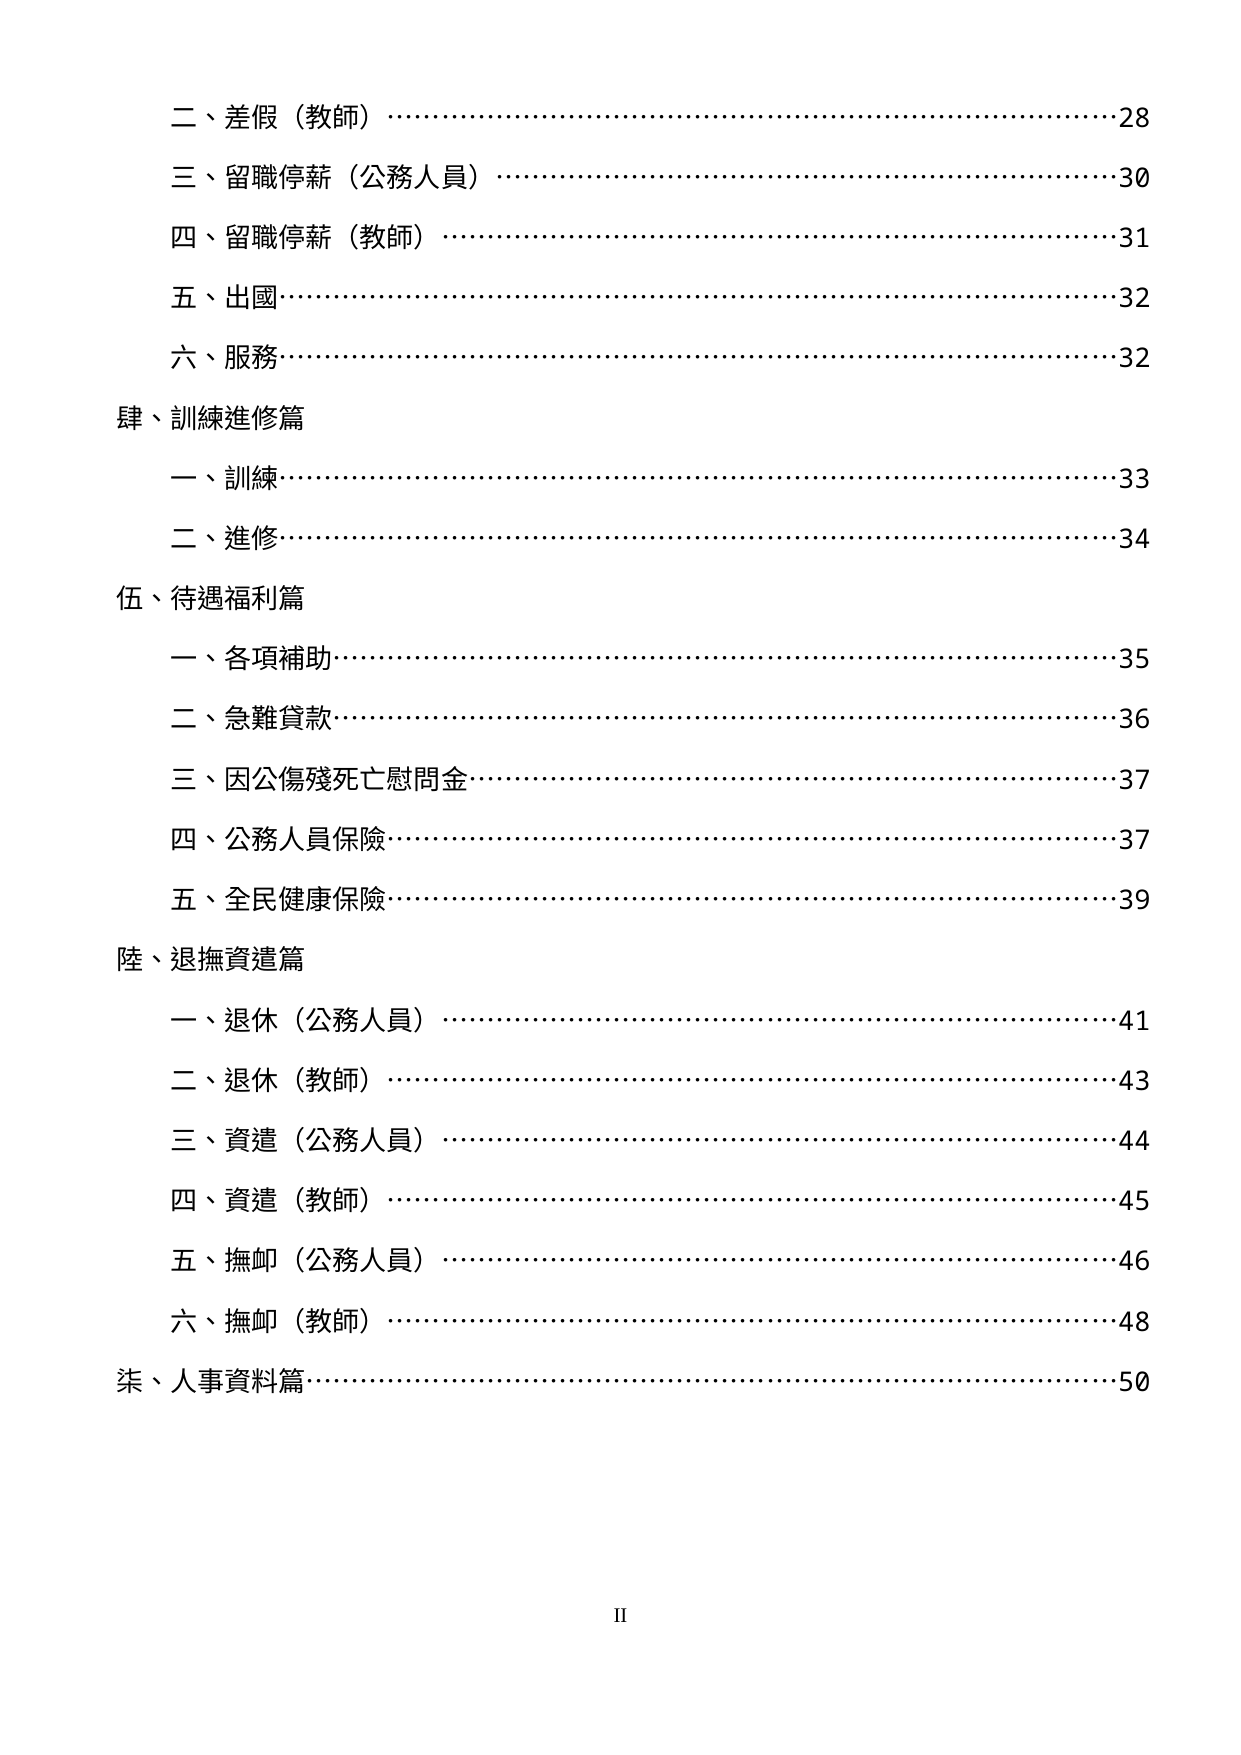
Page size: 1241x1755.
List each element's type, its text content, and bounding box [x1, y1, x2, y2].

text 二、急難貸款……………………………………………………………………………36 [89, 697, 1152, 737]
text 柒、人事資料篇………………………………………………………………………………50 [89, 1360, 1152, 1399]
text 六、服務…………………………………………………………………………………32 [89, 336, 1152, 376]
text 四、留職停薪（教師）…………………………………………………………………31 [89, 216, 1152, 255]
text 三、資遣（公務人員）…………………………………………………………………44 [89, 1119, 1152, 1158]
text 陸、退撫資遣篇 [89, 938, 1152, 978]
text 伍、待遇福利篇 [89, 577, 1152, 616]
text 一、退休（公務人員）…………………………………………………………………41 [89, 998, 1152, 1038]
text 一、訓練…………………………………………………………………………………33 [89, 457, 1152, 496]
text 五、出國…………………………………………………………………………………32 [89, 276, 1152, 316]
text 五、全民健康保險………………………………………………………………………39 [89, 878, 1152, 917]
text 五、撫卹（公務人員）…………………………………………………………………46 [89, 1239, 1152, 1279]
text 三、因公傷殘死亡慰問金………………………………………………………………37 [89, 758, 1152, 797]
text 一、各項補助……………………………………………………………………………35 [89, 637, 1152, 677]
text 肆、訓練進修篇 [89, 397, 1152, 436]
text 二、差假（教師）………………………………………………………………………28 [89, 96, 1152, 135]
text 二、退休（教師）………………………………………………………………………43 [89, 1059, 1152, 1098]
text 二、進修…………………………………………………………………………………34 [89, 517, 1152, 556]
text 三、留職停薪（公務人員）……………………………………………………………30 [89, 156, 1152, 195]
text 六、撫卹（教師）………………………………………………………………………48 [89, 1299, 1152, 1339]
text 四、公務人員保險………………………………………………………………………37 [89, 818, 1152, 857]
text 四、資遣（教師）………………………………………………………………………45 [89, 1179, 1152, 1218]
